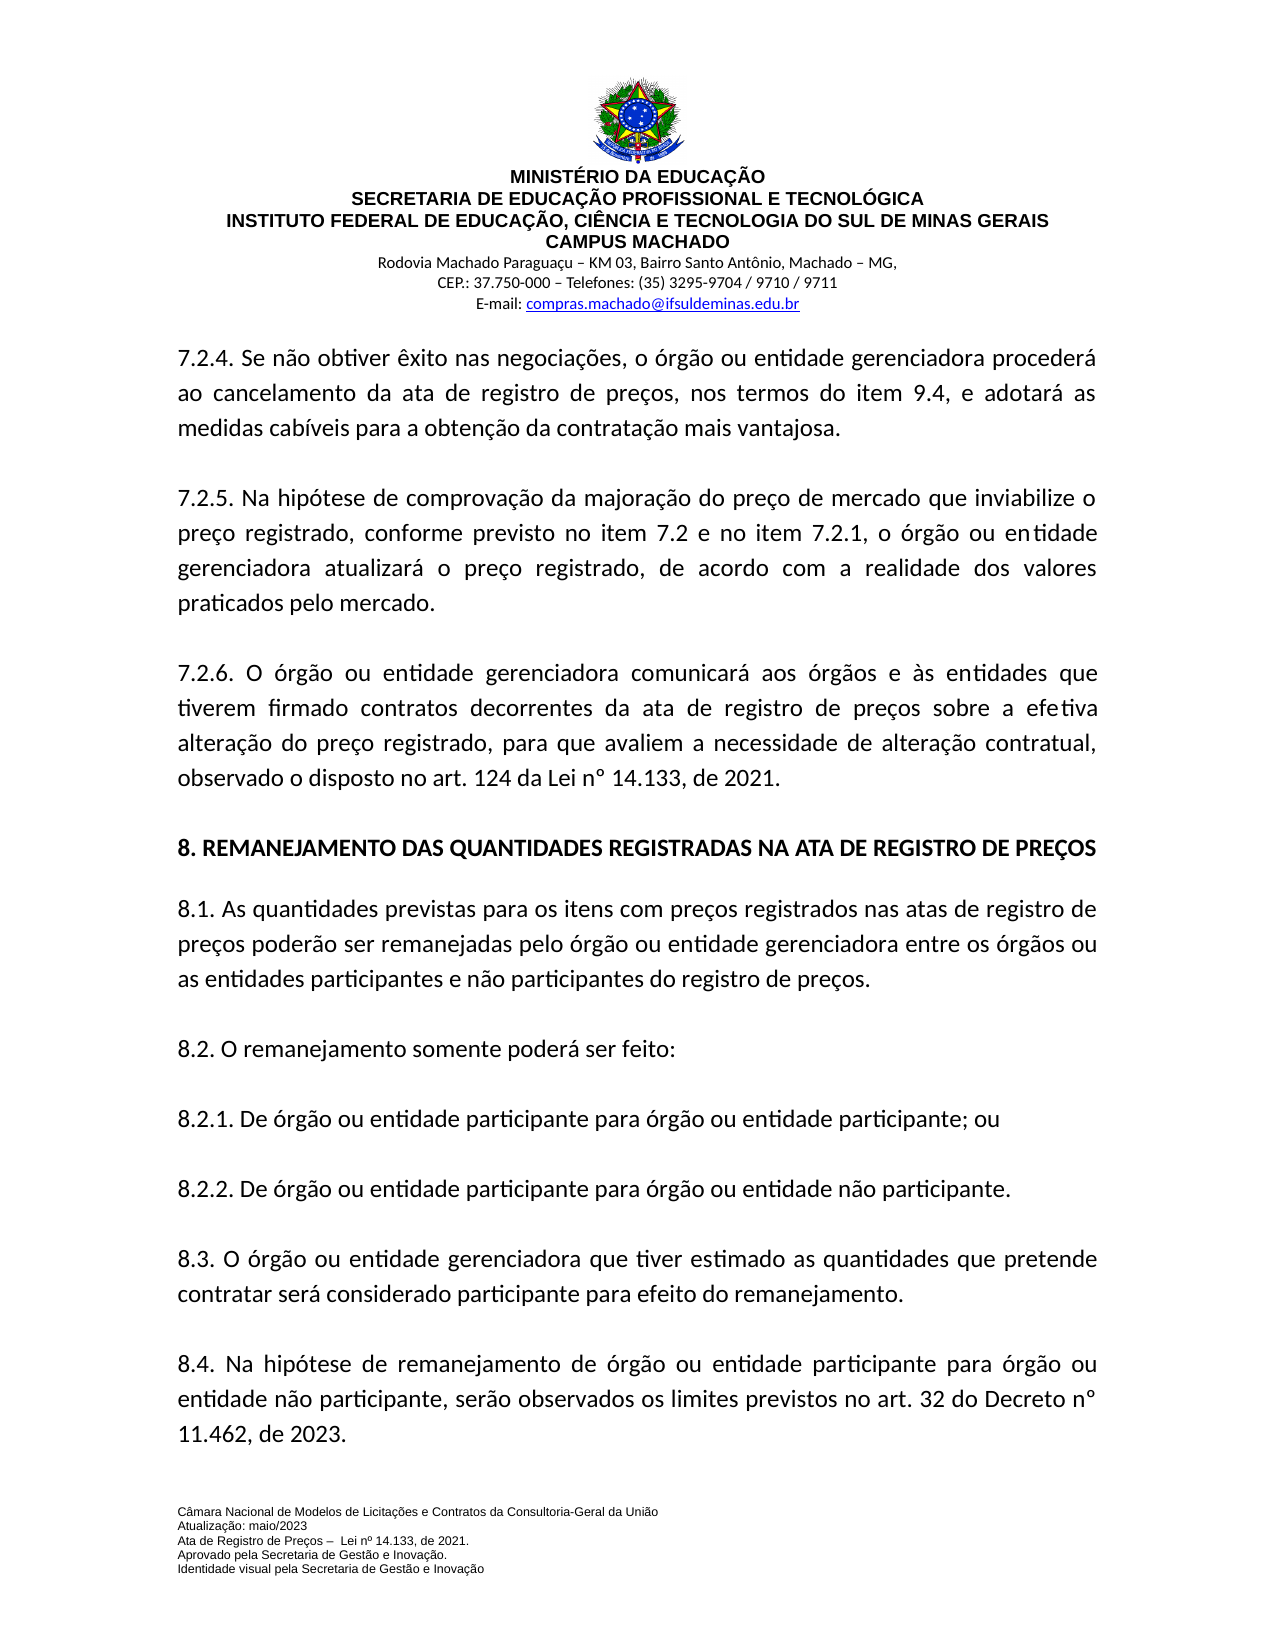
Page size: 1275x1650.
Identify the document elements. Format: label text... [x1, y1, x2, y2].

list 8.1. As quantidades previstas para os itens com preços registrados nas atas de registro de preços poderão ser remanejadas pelo órgão ou entidade gerenciadora entre os órgãos ou as entidades participantes e não participantes do registro de preços. [177, 893, 1098, 994]
list 7.2.4. Se não obtiver êxito nas negociações, o órgão ou entidade gerenciadora procederá ao cancelamento da ata de registro de preços, nos termos do item 9.4, e adotará as medidas cabíveis para a obtenção da contratação mais vantajosa. [177, 342, 1098, 443]
list 8.4. Na hipótese de remanejamento de órgão ou entidade participante para órgão ou entidade não participante, serão observados os limites previstos no art. 32 do Decreto nº 11.462, de 2023. [177, 1348, 1098, 1449]
list 8.3. O órgão ou entidade gerenciadora que tiver estimado as quantidades que pretende contratar será considerado participante para efeito do remanejamento. [177, 1243, 1098, 1309]
list 7.2.6. O órgão ou entidade gerenciadora comunicará aos órgãos e às entidades que tiverem firmado contratos decorrentes da ata de registro de preços sobre a efetiva alteração do preço registrado, para que avaliem a necessidade de alteração contratual, observado o disposto no art. 124 da Lei nº 14.133, de 2021. [177, 657, 1098, 793]
picture [588, 75, 687, 165]
list 8.2. O remanejamento somente poderá ser feito: [177, 1033, 1098, 1064]
list 8.2.2. De órgão ou entidade participante para órgão ou entidade não participante. [177, 1173, 1098, 1204]
list 7.2.5. Na hipótese de comprovação da majoração do preço de mercado que inviabilize o preço registrado, conforme previsto no item 7.2 e no item 7.2.1, o órgão ou entidade gerenciadora atualizará o preço registrado, de acordo com a realidade dos valores praticados pelo mercado. [177, 482, 1098, 618]
list 8. REMANEJAMENTO DAS QUANTIDADES REGISTRADAS NA ATA DE REGISTRO DE PREÇOS [177, 832, 1098, 863]
list 8.2.1. De órgão ou entidade participante para órgão ou entidade participante; ou [177, 1103, 1098, 1134]
